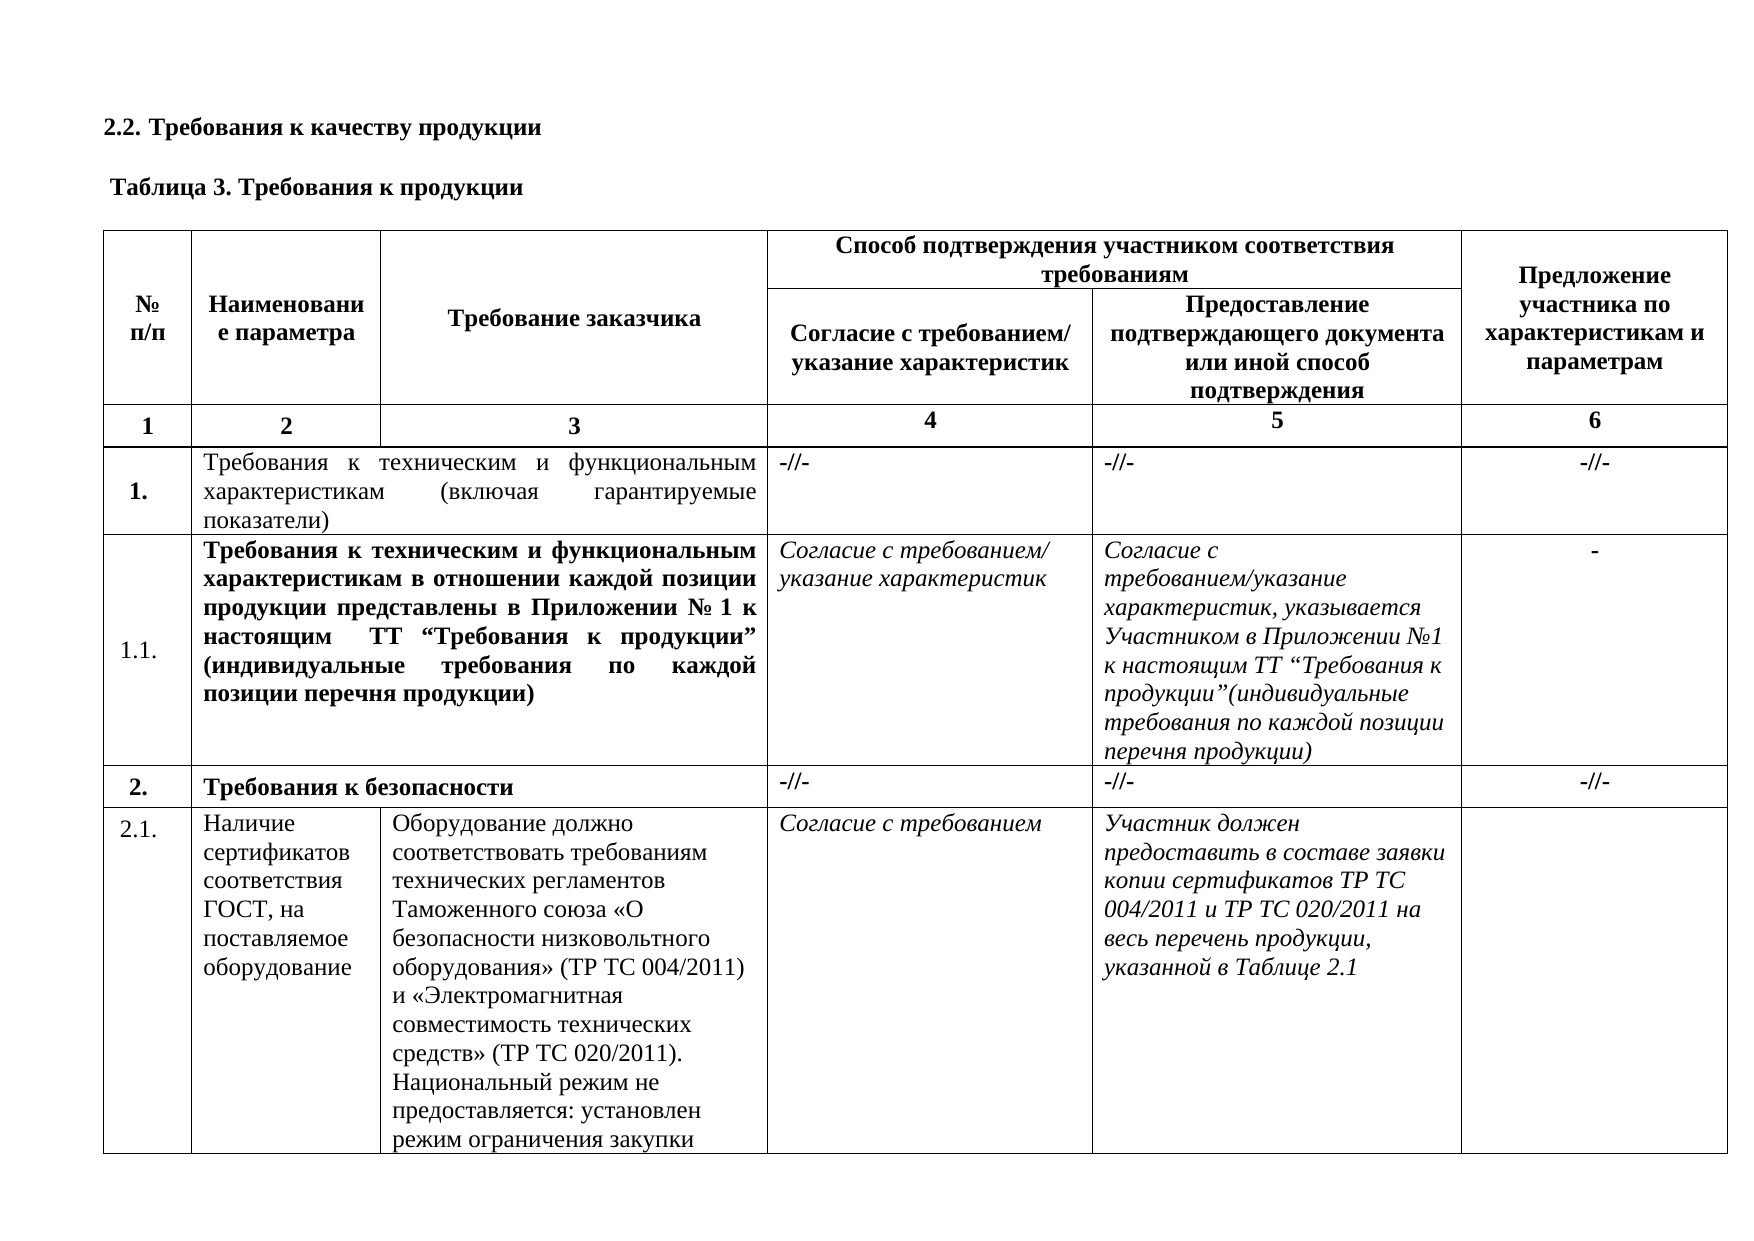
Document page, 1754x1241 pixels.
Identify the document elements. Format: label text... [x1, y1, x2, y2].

table_cell Требования к техническим и функциональным характеристикам (включая гарантируемые показатели) [192, 448, 767, 534]
table_cell 6 [1462, 405, 1727, 446]
table_cell 5 [1093, 405, 1461, 446]
table_cell [104, 535, 191, 765]
table_header № п/п [104, 231, 191, 404]
list Требования к качеству продукции [103, 112, 1695, 141]
table_cell [1462, 808, 1727, 1153]
table_cell -//- [1462, 766, 1727, 807]
table_cell - [1462, 535, 1727, 765]
table_header Требование заказчика [381, 231, 767, 404]
table_cell 2 [192, 405, 380, 446]
table_cell 3 [381, 405, 767, 446]
table_cell Требования к безопасности [192, 766, 767, 807]
table_header Способ подтверждения участником соответствия требованиям [768, 231, 1461, 288]
table_cell Требования к техническим и функциональным характеристикам в отношении каждой позиции продукции представлены в Приложении № 1 к настоящим ТТ “Требования к продукции” (индивидуальные требования по каждой позиции перечня продукции) [192, 535, 767, 765]
table_cell -//- [1093, 766, 1461, 807]
table_cell Участник должен предоставить в составе заявки копии сертификатов ТР ТС 004/2011 и ТР ТС 020/2011 на весь перечень продукции, указанной в Таблице 2.1 [1093, 808, 1461, 1153]
table_cell -//- [768, 448, 1092, 534]
table_header Наименование параметра [192, 231, 380, 404]
table_cell 1 [104, 405, 191, 446]
table_cell -//- [768, 766, 1092, 807]
table_cell [104, 448, 191, 534]
table_cell Согласие с требованием/ указание характеристик [768, 535, 1092, 765]
table_cell -//- [1093, 448, 1461, 534]
table_cell Согласие с требованием/ указание характеристик [768, 289, 1092, 404]
table_header Предложение участника по характеристикам и параметрам [1462, 231, 1727, 404]
subtitle Таблица 3. Требования к продукции [103, 172, 1695, 201]
table_cell Предоставление подтверждающего документа или иной способ подтверждения [1093, 289, 1461, 404]
table_cell Наличие сертификатов соответствия ГОСТ, на поставляемое оборудование [192, 808, 380, 1153]
table_cell -//- [1462, 448, 1727, 534]
table_cell Согласие с требованием/указание характеристик, указывается Участником в Приложении №1 к настоящим ТТ “Требования к продукции”(индивидуальные требования по каждой позиции перечня продукции) [1093, 535, 1461, 765]
table_cell Согласие с требованием [768, 808, 1092, 1153]
table_cell [104, 808, 191, 1153]
table_cell 4 [768, 405, 1092, 446]
table_cell Оборудование должно соответствовать требованиям технических регламентов Таможенного союза «О безопасности низковольтного оборудования» (ТР ТС 004/2011) и «Электромагнитная совместимость технических средств» (ТР ТС 020/2011). Национальный режим не предоставляется: установлен режим ограничения закупки [381, 808, 767, 1153]
table_cell [104, 766, 191, 807]
